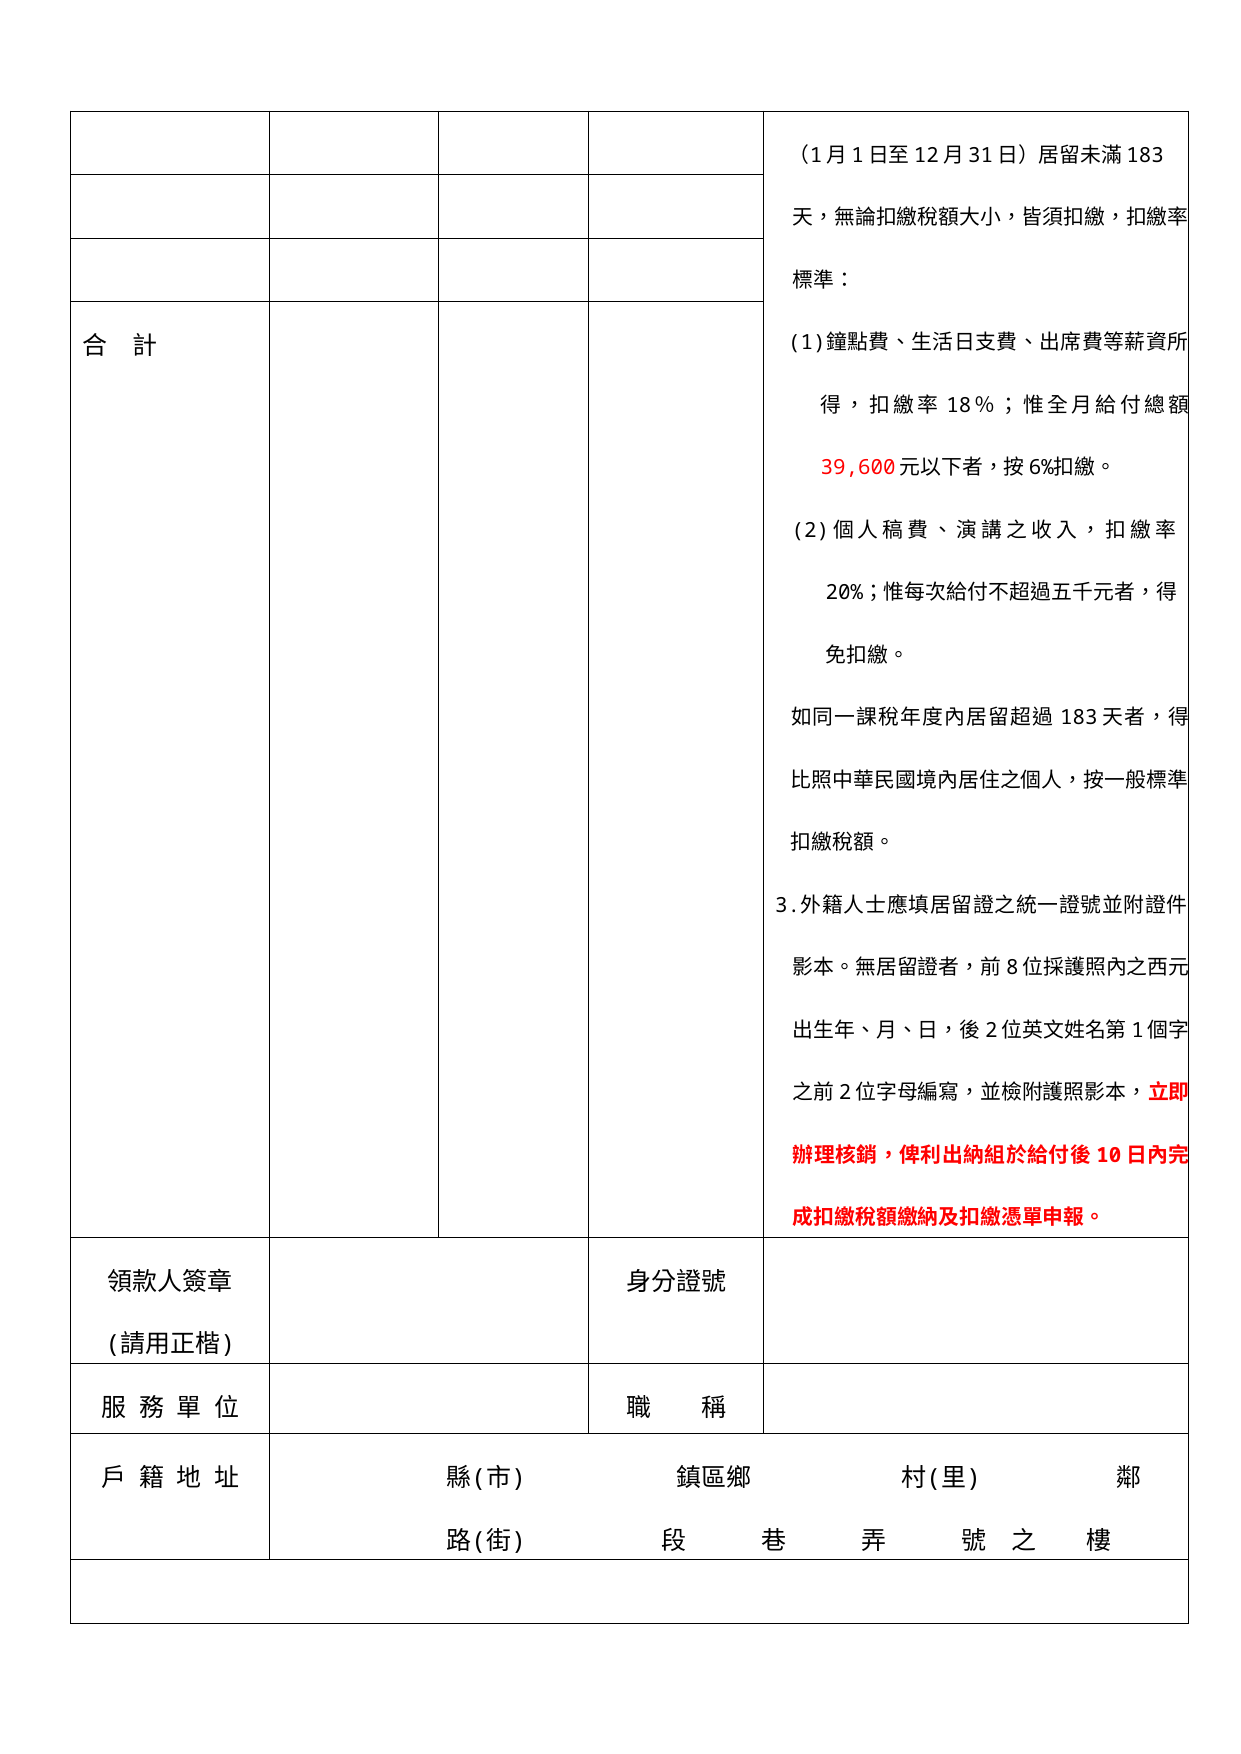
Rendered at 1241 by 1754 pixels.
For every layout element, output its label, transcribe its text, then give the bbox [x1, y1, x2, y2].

table_cell 身分證號 [589, 1238, 763, 1363]
table_cell 合 計 [71, 302, 269, 1237]
table_cell [270, 175, 438, 238]
table_cell 領款人簽章 (請用正楷) [71, 1238, 269, 1363]
table_cell [71, 175, 269, 238]
table_cell [270, 112, 438, 174]
table_cell [764, 1238, 1188, 1363]
table_cell 縣(市) 鎮區鄉 村(里) 鄰 路(街) 段 巷 弄 號 之 樓 [270, 1434, 1188, 1559]
table_cell [270, 239, 438, 301]
table_cell [439, 302, 588, 1237]
table_cell [71, 112, 269, 174]
table_cell [439, 112, 588, 174]
table_cell [270, 302, 438, 1237]
table_cell （1月1日至12月31日）居留未滿183天，無論扣繳稅額大小，皆須扣繳，扣繳率標準： (1)鐘點費、生活日支費、出席費等薪資所得，扣繳率18％；惟全月給付總額39,600元以下者，按6%扣繳。 (2)個人稿費、演講之收入，扣繳率20%；惟每次給付不超過五千元者，得免扣繳。 如同一課稅年度內居留超過183天者，得比照中華民國境內居住之個人，按一般標準扣繳稅額。 3.外籍人士應填居留證之統一證號並附證件影本。無居留證者，前8位採護照內之西元出生年、月、日，後2位英文姓名第1個字之前2位字母編寫，並檢附護照影本，立即辦理核銷，俾利出納組於給付後10日內完成扣繳稅額繳納及扣繳憑單申報。 [764, 112, 1188, 1237]
table_cell [270, 1238, 588, 1363]
table_cell 職 稱 [589, 1364, 763, 1433]
table_cell 服 務 單 位 [71, 1364, 269, 1433]
table_cell [71, 239, 269, 301]
table_cell 戶 籍 地 址 [71, 1434, 269, 1559]
table_cell [764, 1364, 1188, 1433]
table_cell [589, 302, 763, 1237]
table_cell [589, 112, 763, 174]
table_cell [270, 1364, 588, 1433]
table_cell [439, 239, 588, 301]
table_cell [589, 239, 763, 301]
table_cell [439, 175, 588, 238]
table_cell [71, 1560, 1188, 1623]
table_cell [589, 175, 763, 238]
